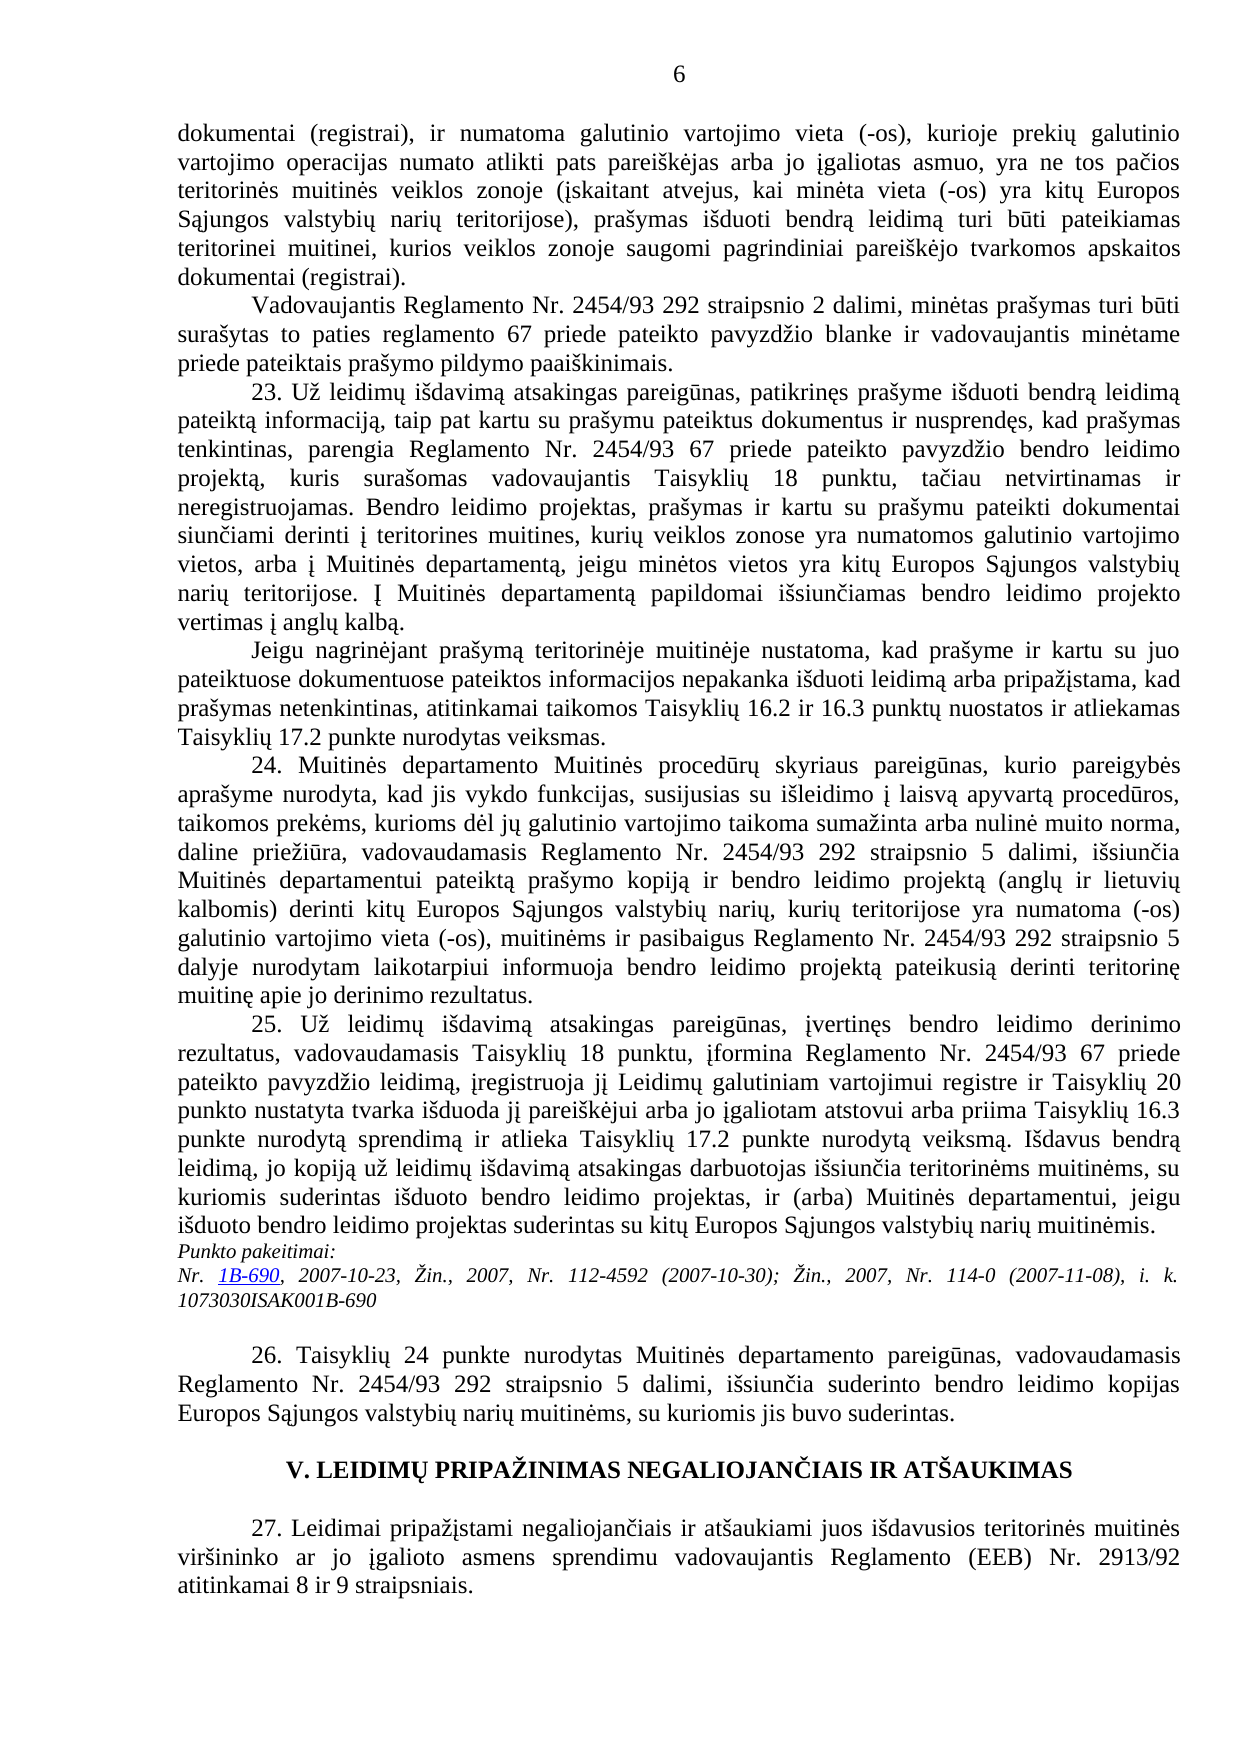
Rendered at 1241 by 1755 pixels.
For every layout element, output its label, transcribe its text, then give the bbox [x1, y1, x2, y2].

text 25. Už leidimų išdavimą atsakingas pareigūnas, įvertinęs bendro leidimo derinimo rezultatus, vadovaudamasis Taisyklių 18 punktu, įformina Reglamento Nr. 2454/93 67 priede pateikto pavyzdžio leidimą, įregistruoja jį Leidimų galutiniam vartojimui registre ir Taisyklių 20 punkto nustatyta tvarka išduoda jį pareiškėjui arba jo įgaliotam atstovui arba priima Taisyklių 16.3 punkte nurodytą sprendimą ir atlieka Taisyklių 17.2 punkte nurodytą veiksmą. Išdavus bendrą leidimą, jo kopiją už leidimų išdavimą atsakingas darbuotojas išsiunčia teritorinėms muitinėms, su kuriomis suderintas išduoto bendro leidimo projektas, ir (arba) Muitinės departamentui, jeigu išduoto bendro leidimo projektas suderintas su kitų Europos Sąjungos valstybių narių muitinėmis. [177, 1009, 1181, 1239]
text 23. Už leidimų išdavimą atsakingas pareigūnas, patikrinęs prašyme išduoti bendrą leidimą pateiktą informaciją, taip pat kartu su prašymu pateiktus dokumentus ir nusprendęs, kad prašymas tenkintinas, parengia Reglamento Nr. 2454/93 67 priede pateikto pavyzdžio bendro leidimo projektą, kuris surašomas vadovaujantis Taisyklių 18 punktu, tačiau netvirtinamas ir neregistruojamas. Bendro leidimo projektas, prašymas ir kartu su prašymu pateikti dokumentai siunčiami derinti į teritorines muitines, kurių veiklos zonose yra numatomos galutinio vartojimo vietos, arba į Muitinės departamentą, jeigu minėtos vietos yra kitų Europos Sąjungos valstybių narių teritorijose. Į Muitinės departamentą papildomai išsiunčiamas bendro leidimo projekto vertimas į anglų kalbą. [177, 377, 1181, 636]
text Punkto pakeitimai: [177, 1239, 1181, 1263]
text Jeigu nagrinėjant prašymą teritorinėje muitinėje nustatoma, kad prašyme ir kartu su juo pateiktuose dokumentuose pateiktos informacijos nepakanka išduoti leidimą arba pripažįstama, kad prašymas netenkintinas, atitinkamai taikomos Taisyklių 16.2 ir 16.3 punktų nuostatos ir atliekamas Taisyklių 17.2 punkte nurodytas veiksmas. [177, 636, 1181, 751]
text Vadovaujantis Reglamento Nr. 2454/93 292 straipsnio 2 dalimi, minėtas prašymas turi būti surašytas to paties reglamento 67 priede pateikto pavyzdžio blanke ir vadovaujantis minėtame priede pateiktais prašymo pildymo paaiškinimais. [177, 291, 1181, 377]
text Nr. 1B-690, 2007-10-23, Žin., 2007, Nr. 112-4592 (2007-10-30); Žin., 2007, Nr. 114-0 (2007-11-08), i. k. 1073030ISAK001B-690 [177, 1263, 1181, 1312]
text dokumentai (registrai), ir numatoma galutinio vartojimo vieta (-os), kurioje prekių galutinio vartojimo operacijas numato atlikti pats pareiškėjas arba jo įgaliotas asmuo, yra ne tos pačios teritorinės muitinės veiklos zonoje (įskaitant atvejus, kai minėta vieta (-os) yra kitų Europos Sąjungos valstybių narių teritorijose), prašymas išduoti bendrą leidimą turi būti pateikiamas teritorinei muitinei, kurios veiklos zonoje saugomi pagrindiniai pareiškėjo tvarkomos apskaitos dokumentai (registrai). [177, 118, 1181, 291]
text 26. Taisyklių 24 punkte nurodytas Muitinės departamento pareigūnas, vadovaudamasis Reglamento Nr. 2454/93 292 straipsnio 5 dalimi, išsiunčia suderinto bendro leidimo kopijas Europos Sąjungos valstybių narių muitinėms, su kuriomis jis buvo suderintas. [177, 1340, 1181, 1427]
text 27. Leidimai pripažįstami negaliojančiais ir atšaukiami juos išdavusios teritorinės muitinės viršininko ar jo įgalioto asmens sprendimu vadovaujantis Reglamento (EEB) Nr. 2913/92 atitinkamai 8 ir 9 straipsniais. [177, 1513, 1181, 1599]
text V. LEIDIMŲ PRIPAŽINIMAS NEGALIOJANČIAIS IR ATŠAUKIMAS [177, 1455, 1181, 1484]
text 24. Muitinės departamento Muitinės procedūrų skyriaus pareigūnas, kurio pareigybės aprašyme nurodyta, kad jis vykdo funkcijas, susijusias su išleidimo į laisvą apyvartą procedūros, taikomos prekėms, kurioms dėl jų galutinio vartojimo taikoma sumažinta arba nulinė muito norma, daline priežiūra, vadovaudamasis Reglamento Nr. 2454/93 292 straipsnio 5 dalimi, išsiunčia Muitinės departamentui pateiktą prašymo kopiją ir bendro leidimo projektą (anglų ir lietuvių kalbomis) derinti kitų Europos Sąjungos valstybių narių, kurių teritorijose yra numatoma (-os) galutinio vartojimo vieta (-os), muitinėms ir pasibaigus Reglamento Nr. 2454/93 292 straipsnio 5 dalyje nurodytam laikotarpiui informuoja bendro leidimo projektą pateikusią derinti teritorinę muitinę apie jo derinimo rezultatus. [177, 751, 1181, 1009]
